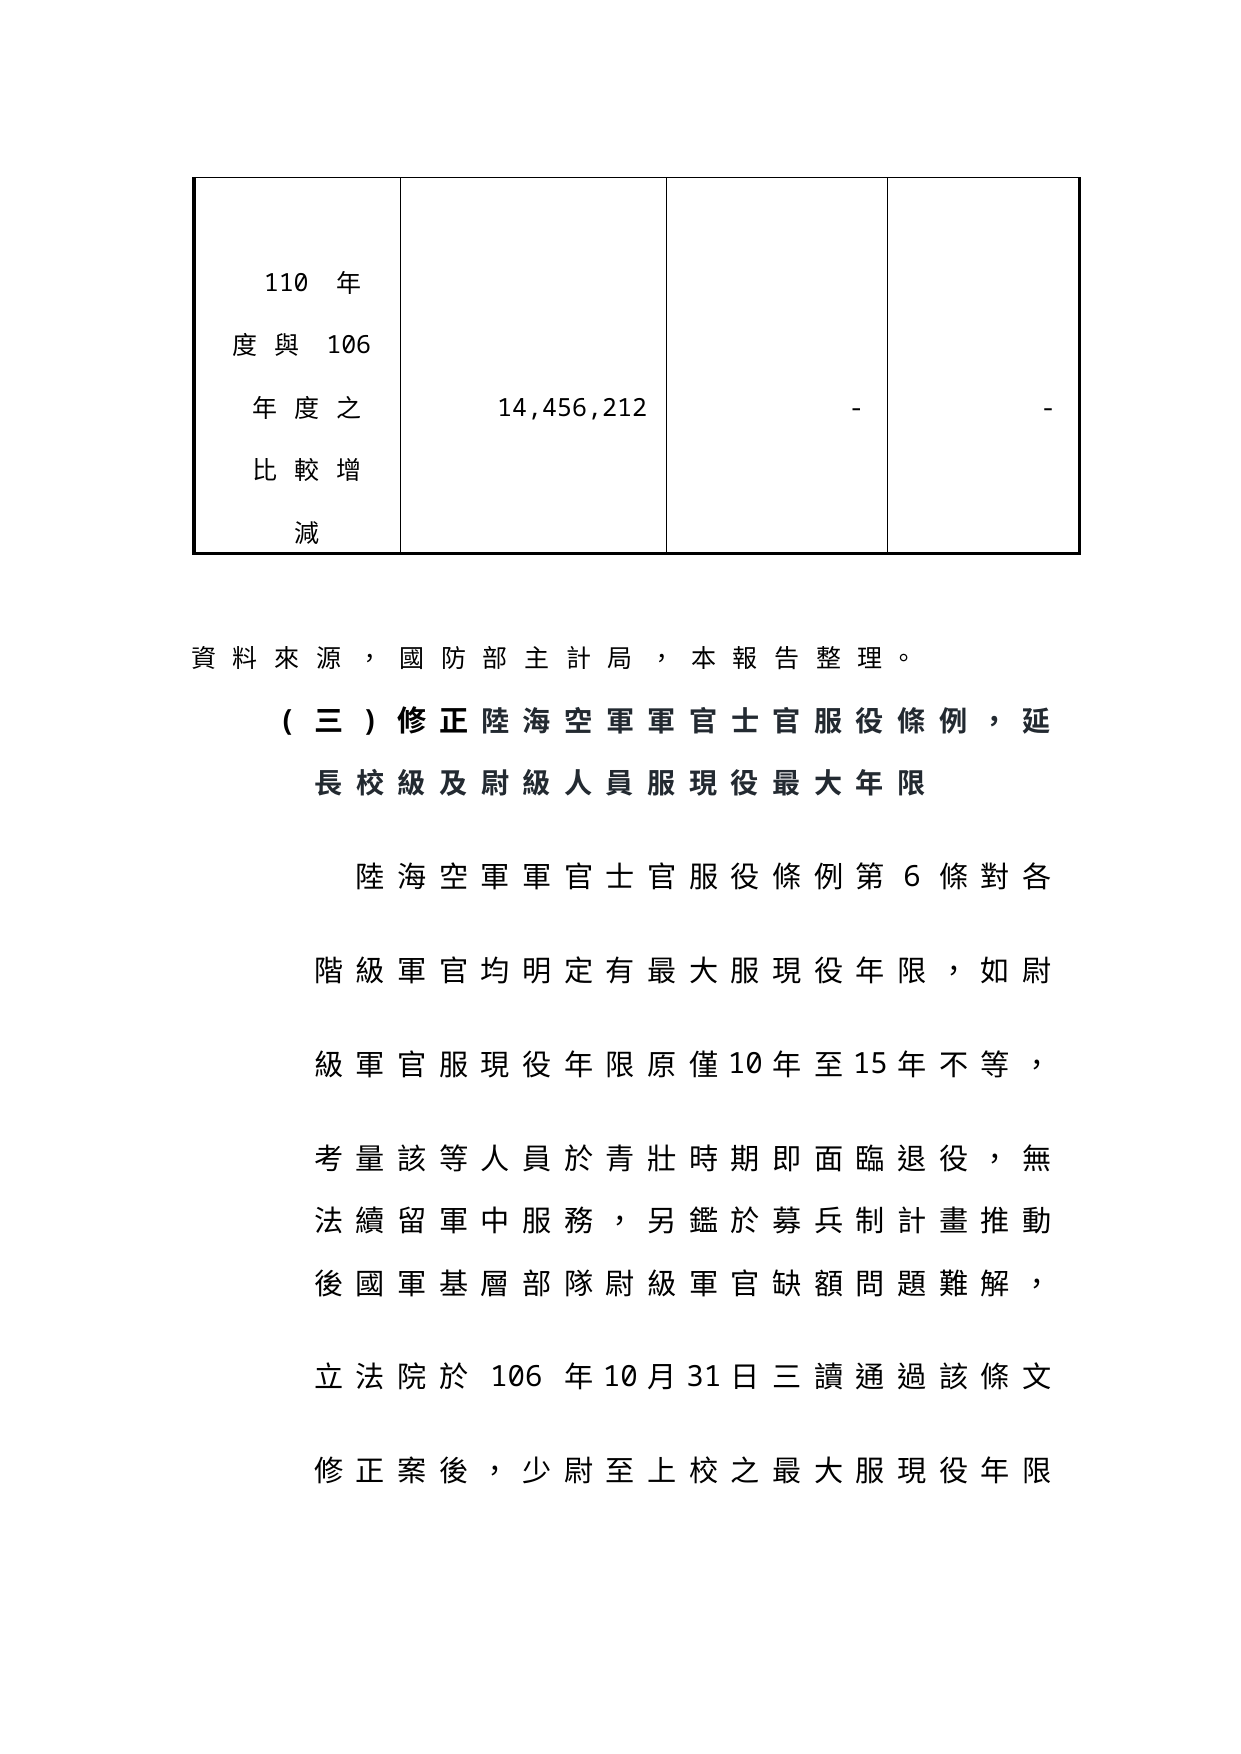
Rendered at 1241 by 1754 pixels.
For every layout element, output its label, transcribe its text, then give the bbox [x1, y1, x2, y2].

text (三)修正陸海空軍軍官士官服役條例，延長校級及尉級人員服現役最大年限 [242, 677, 1058, 802]
table_cell - [667, 178, 887, 552]
text 資料來源，國防部主計局，本報告整理。 [183, 615, 1058, 677]
table_cell 14,456,212 [401, 178, 666, 552]
table_cell 110年度與106年度之比較增減 [196, 178, 400, 552]
table_cell - [888, 178, 1078, 552]
text 陸海空軍軍官士官服役條例第6條對各階級軍官均明定有最大服現役年限，如尉級軍官服現役年限原僅10年至15年不等，考量該等人員於青壯時期即面臨退役，無法續留軍中服務，另鑑於募兵制計畫推動後國軍基層部隊尉級軍官缺額問題難解，立法院於106年10月31日三讀通過該條文修正案後，少尉至上校之最大服現役年限皆增加2年，亦即少尉及中尉服現役年限從10年延長到12年，上尉從15年延到17年；少校、中校和上校服現役年限，則由20年、24年及28年，延長到22年、26年及30年。 [271, 802, 1058, 1490]
